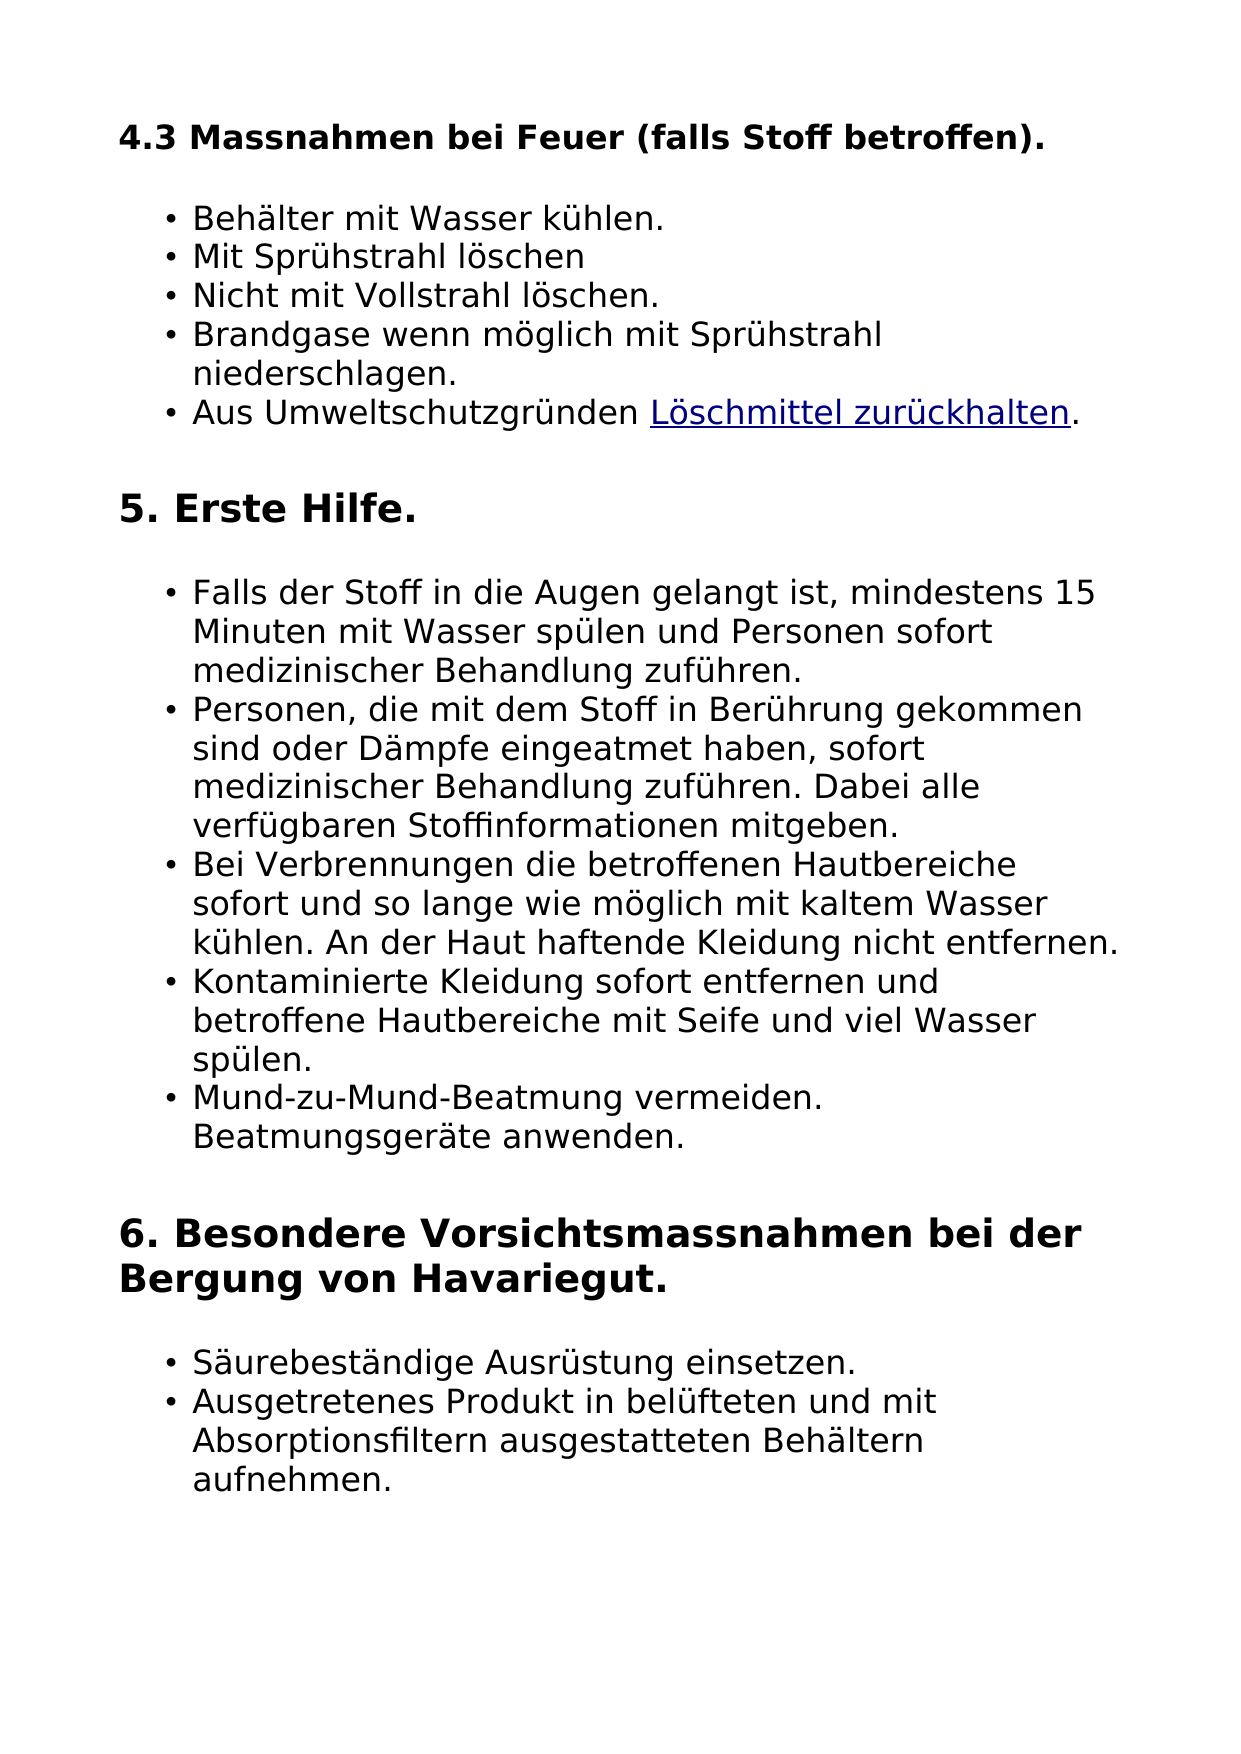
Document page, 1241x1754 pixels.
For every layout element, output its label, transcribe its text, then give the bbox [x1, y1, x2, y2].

list Nicht mit Vollstrahl löschen. [177, 277, 1122, 316]
list Behälter mit Wasser kühlen. [177, 199, 1122, 238]
list Mund-zu-Mund-Beatmung vermeiden. Beatmungsgeräte anwenden. [177, 1079, 1122, 1157]
subtitle 4.3 Massnahmen bei Feuer (falls Stoff betroffen). [118, 118, 1122, 157]
list Personen, die mit dem Stoff in Berührung gekommen sind oder Dämpfe eingeatmet haben, sofort medizinischer Behandlung zuführen. Dabei alle verfügbaren Stoffinformationen mitgeben. [177, 690, 1122, 846]
subtitle 5. Erste Hilfe. [118, 487, 1122, 532]
list Mit Sprühstrahl löschen [177, 238, 1122, 277]
list Bei Verbrennungen die betroffenen Hautbereiche sofort und so lange wie möglich mit kaltem Wasser kühlen. An der Haut haftende Kleidung nicht entfernen. [177, 846, 1122, 962]
list Kontaminierte Kleidung sofort entfernen und betroffene Hautbereiche mit Seife und viel Wasser spülen. [177, 962, 1122, 1079]
list Ausgetretenes Produkt in belüfteten und mit Absorptionsfiltern ausgestatteten Behältern aufnehmen. [177, 1382, 1122, 1499]
subtitle 6. Besondere Vorsichtsmassnahmen bei der Bergung von Havariegut. [118, 1211, 1122, 1301]
list Falls der Stoff in die Augen gelangt ist, mindestens 15 Minuten mit Wasser spülen und Personen sofort medizinischer Behandlung zuführen. [177, 574, 1122, 690]
list Aus Umweltschutzgründen Löschmittel zurückhalten. [177, 393, 1122, 432]
list Säurebeständige Ausrüstung einsetzen. [177, 1343, 1122, 1382]
list Brandgase wenn möglich mit Sprühstrahl niederschlagen. [177, 316, 1122, 393]
